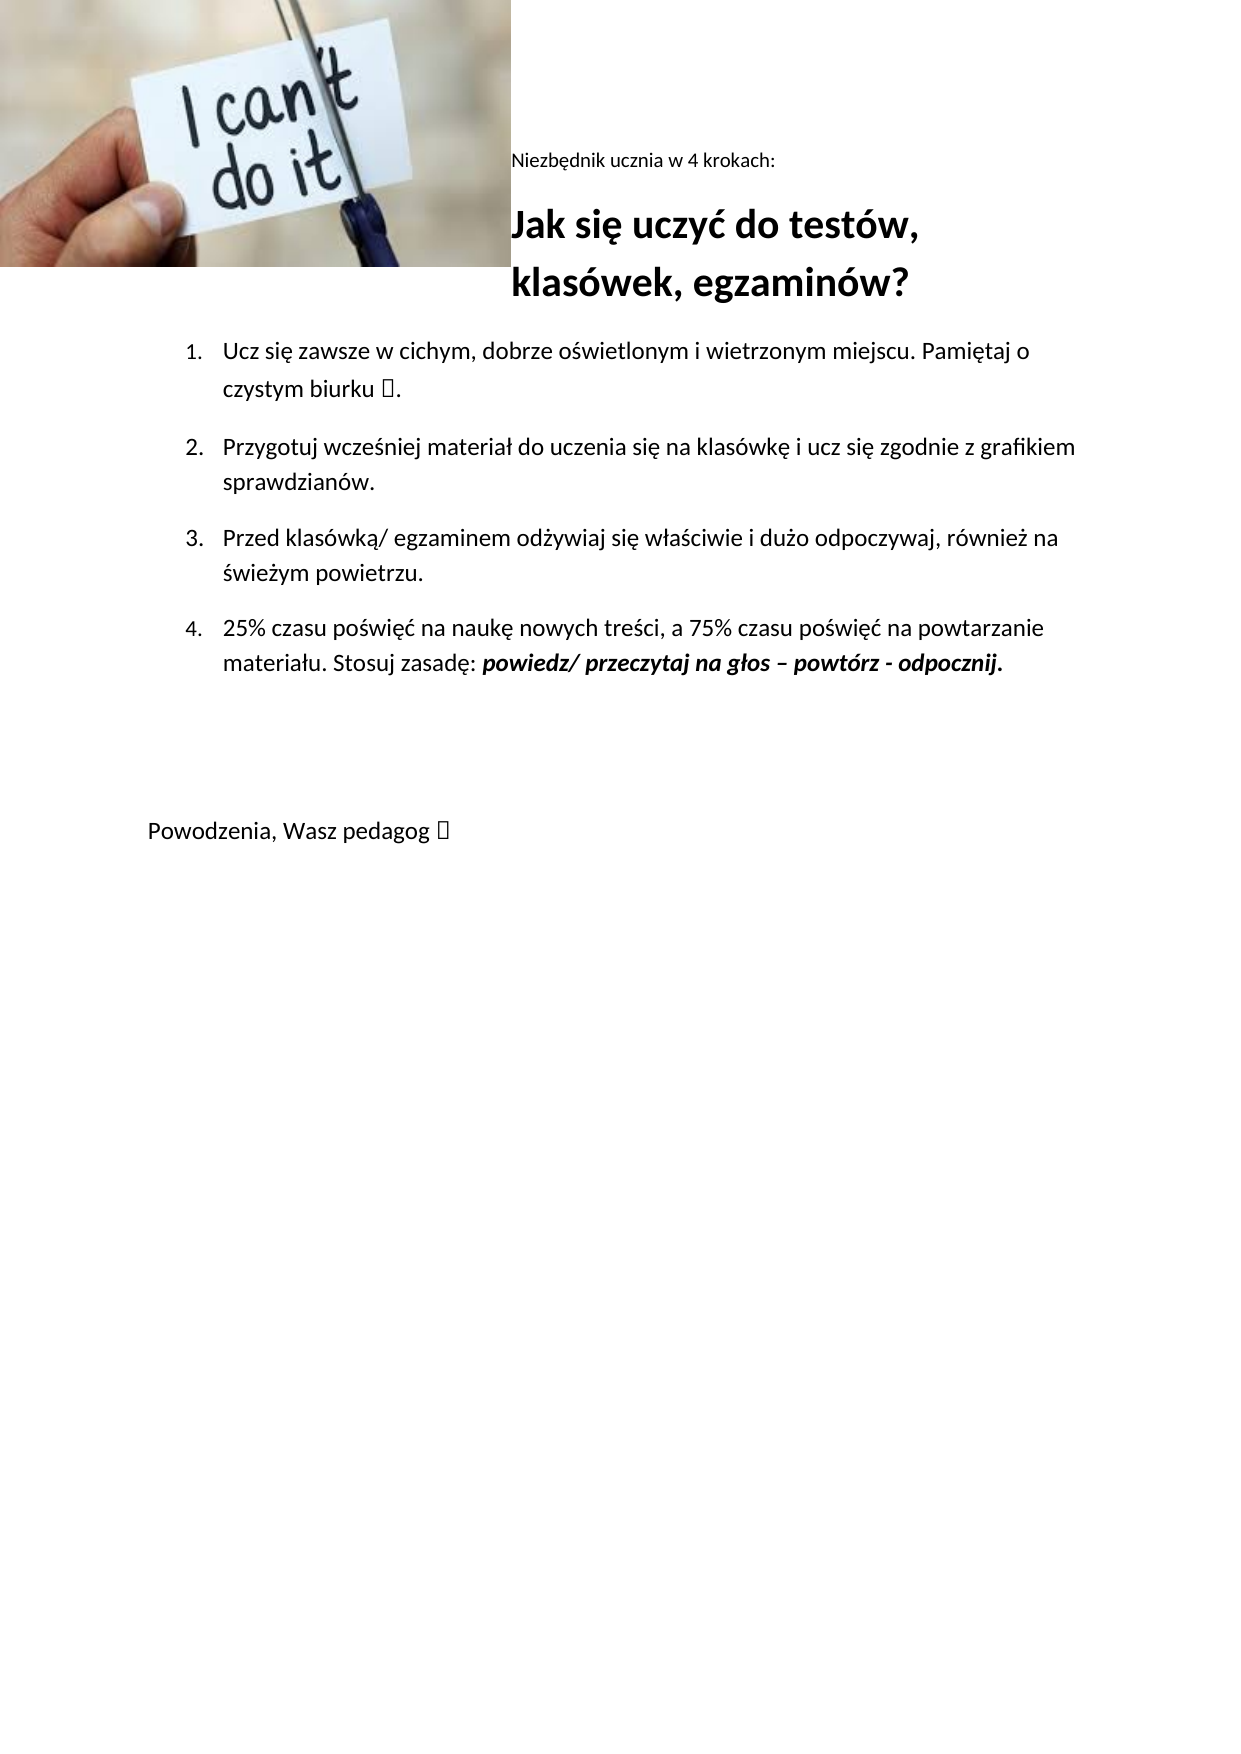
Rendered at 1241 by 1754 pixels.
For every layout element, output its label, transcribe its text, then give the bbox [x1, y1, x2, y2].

list Ucz się zawsze w cichym, dobrze oświetlonym i wietrzonym miejscu. Pamiętaj o czystym biurku . [185, 335, 1093, 405]
text Jak się uczyć do testów, klasówek, egzaminów? [148, 198, 1093, 307]
list Przygotuj wcześniej materiał do uczenia się na klasówkę i ucz się zgodnie z grafikiem sprawdzianów. [185, 431, 1093, 496]
text Powodzenia, Wasz pedagog  [148, 812, 1093, 846]
text Niezbędnik ucznia w 4 krokach: [511, 148, 1093, 173]
picture [0, 0, 511, 267]
list Przed klasówką/ egzaminem odżywiaj się właściwie i dużo odpoczywaj, również na świeżym powietrzu. [185, 522, 1093, 587]
list 25% czasu poświęć na naukę nowych treści, a 75% czasu poświęć na powtarzanie materiału. Stosuj zasadę: powiedz/ przeczytaj na głos – powtórz - odpocznij. [185, 613, 1093, 678]
